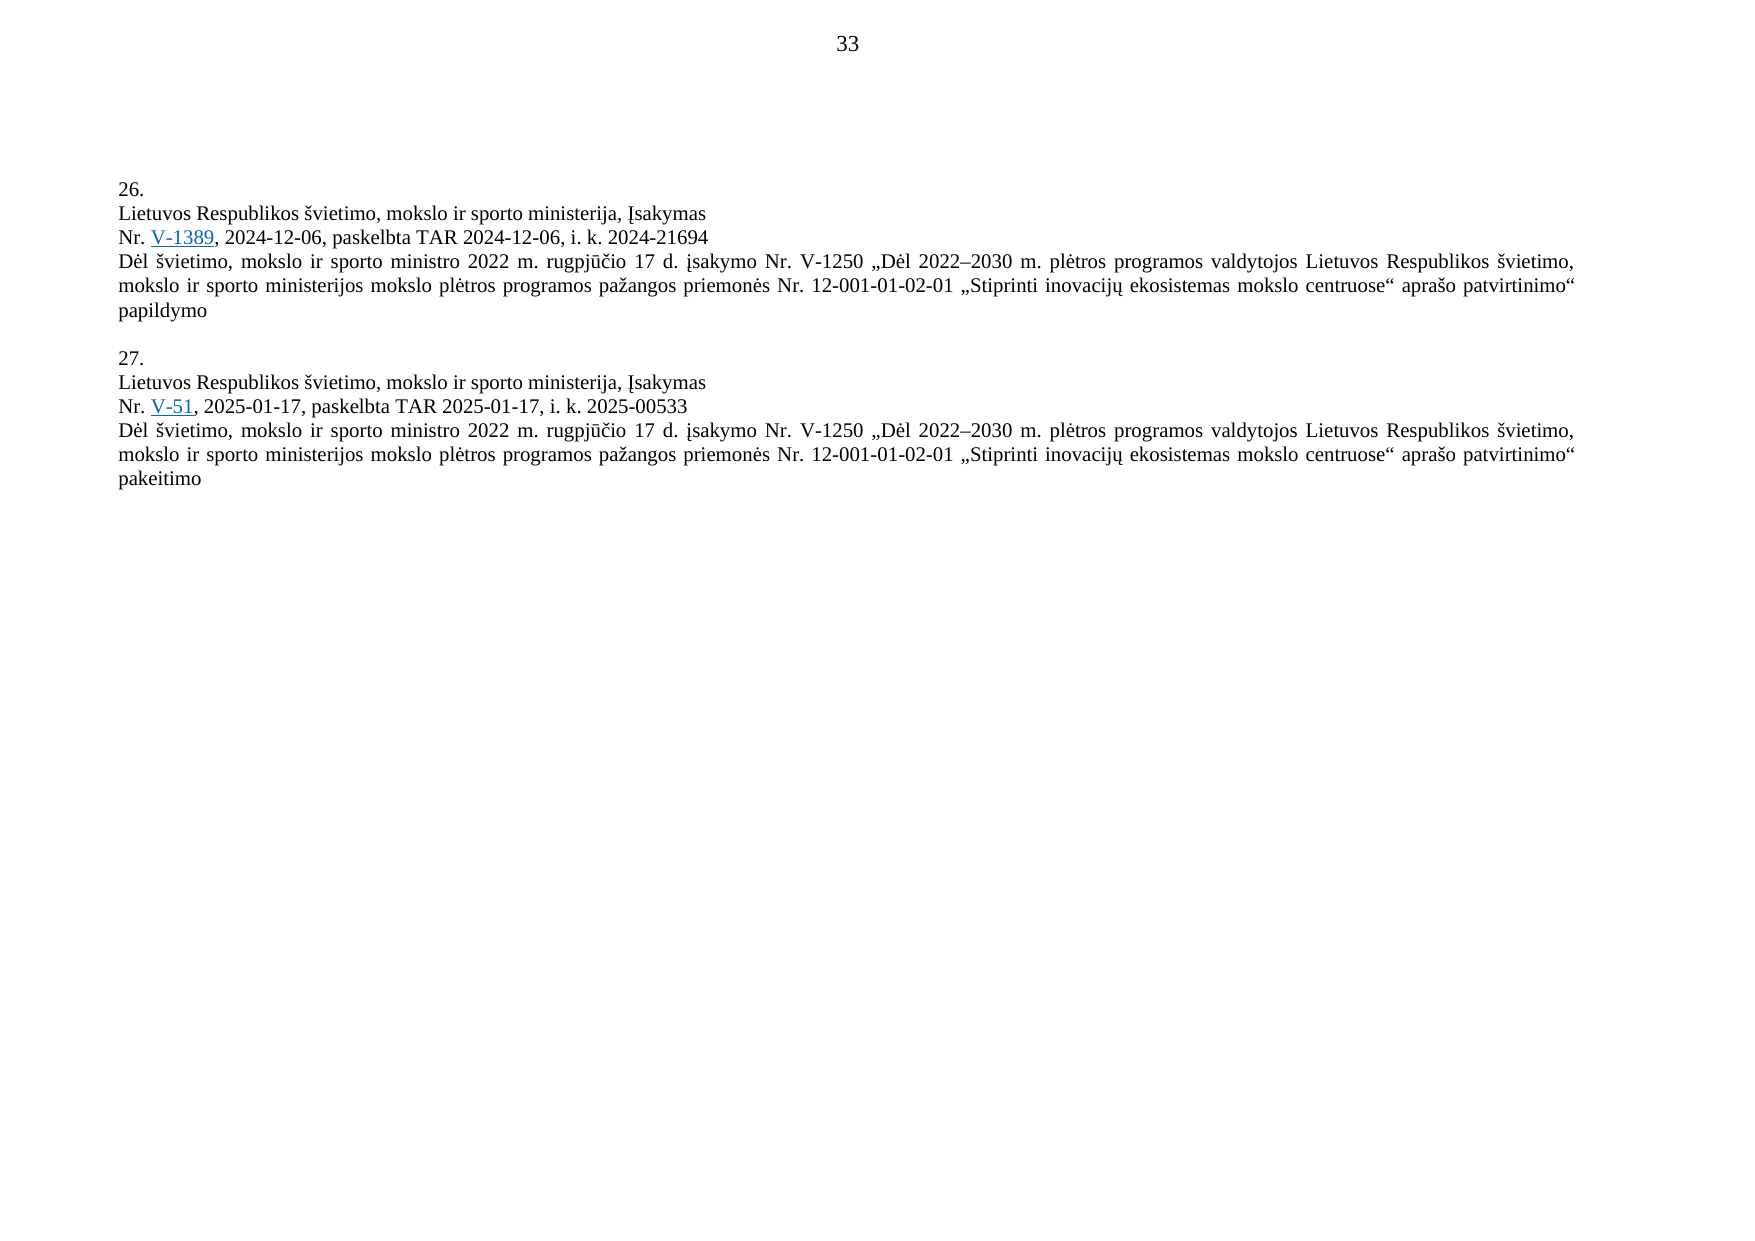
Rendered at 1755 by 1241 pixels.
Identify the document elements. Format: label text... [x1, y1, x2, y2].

text Dėl švietimo, mokslo ir sporto ministro 2022 m. rugpjūčio 17 d. įsakymo Nr. V-1250 „Dėl 2022–2030 m. plėtros programos valdytojos Lietuvos Respublikos švietimo, mokslo ir sporto ministerijos mokslo plėtros programos pažangos priemonės Nr. 12-001-01-02-01 „Stiprinti inovacijų ekosistemas mokslo centruose“ aprašo patvirtinimo“ papildymo [118, 249, 1577, 322]
text Lietuvos Respublikos švietimo, mokslo ir sporto ministerija, Įsakymas [118, 201, 1577, 225]
text Nr. V-51, 2025-01-17, paskelbta TAR 2025-01-17, i. k. 2025-00533 [118, 394, 1577, 418]
text 27. [118, 346, 1577, 370]
text Dėl švietimo, mokslo ir sporto ministro 2022 m. rugpjūčio 17 d. įsakymo Nr. V-1250 „Dėl 2022–2030 m. plėtros programos valdytojos Lietuvos Respublikos švietimo, mokslo ir sporto ministerijos mokslo plėtros programos pažangos priemonės Nr. 12-001-01-02-01 „Stiprinti inovacijų ekosistemas mokslo centruose“ aprašo patvirtinimo“ pakeitimo [118, 418, 1577, 490]
text Lietuvos Respublikos švietimo, mokslo ir sporto ministerija, Įsakymas [118, 370, 1577, 394]
text Nr. V-1389, 2024-12-06, paskelbta TAR 2024-12-06, i. k. 2024-21694 [118, 225, 1577, 249]
text 26. [118, 177, 1577, 201]
